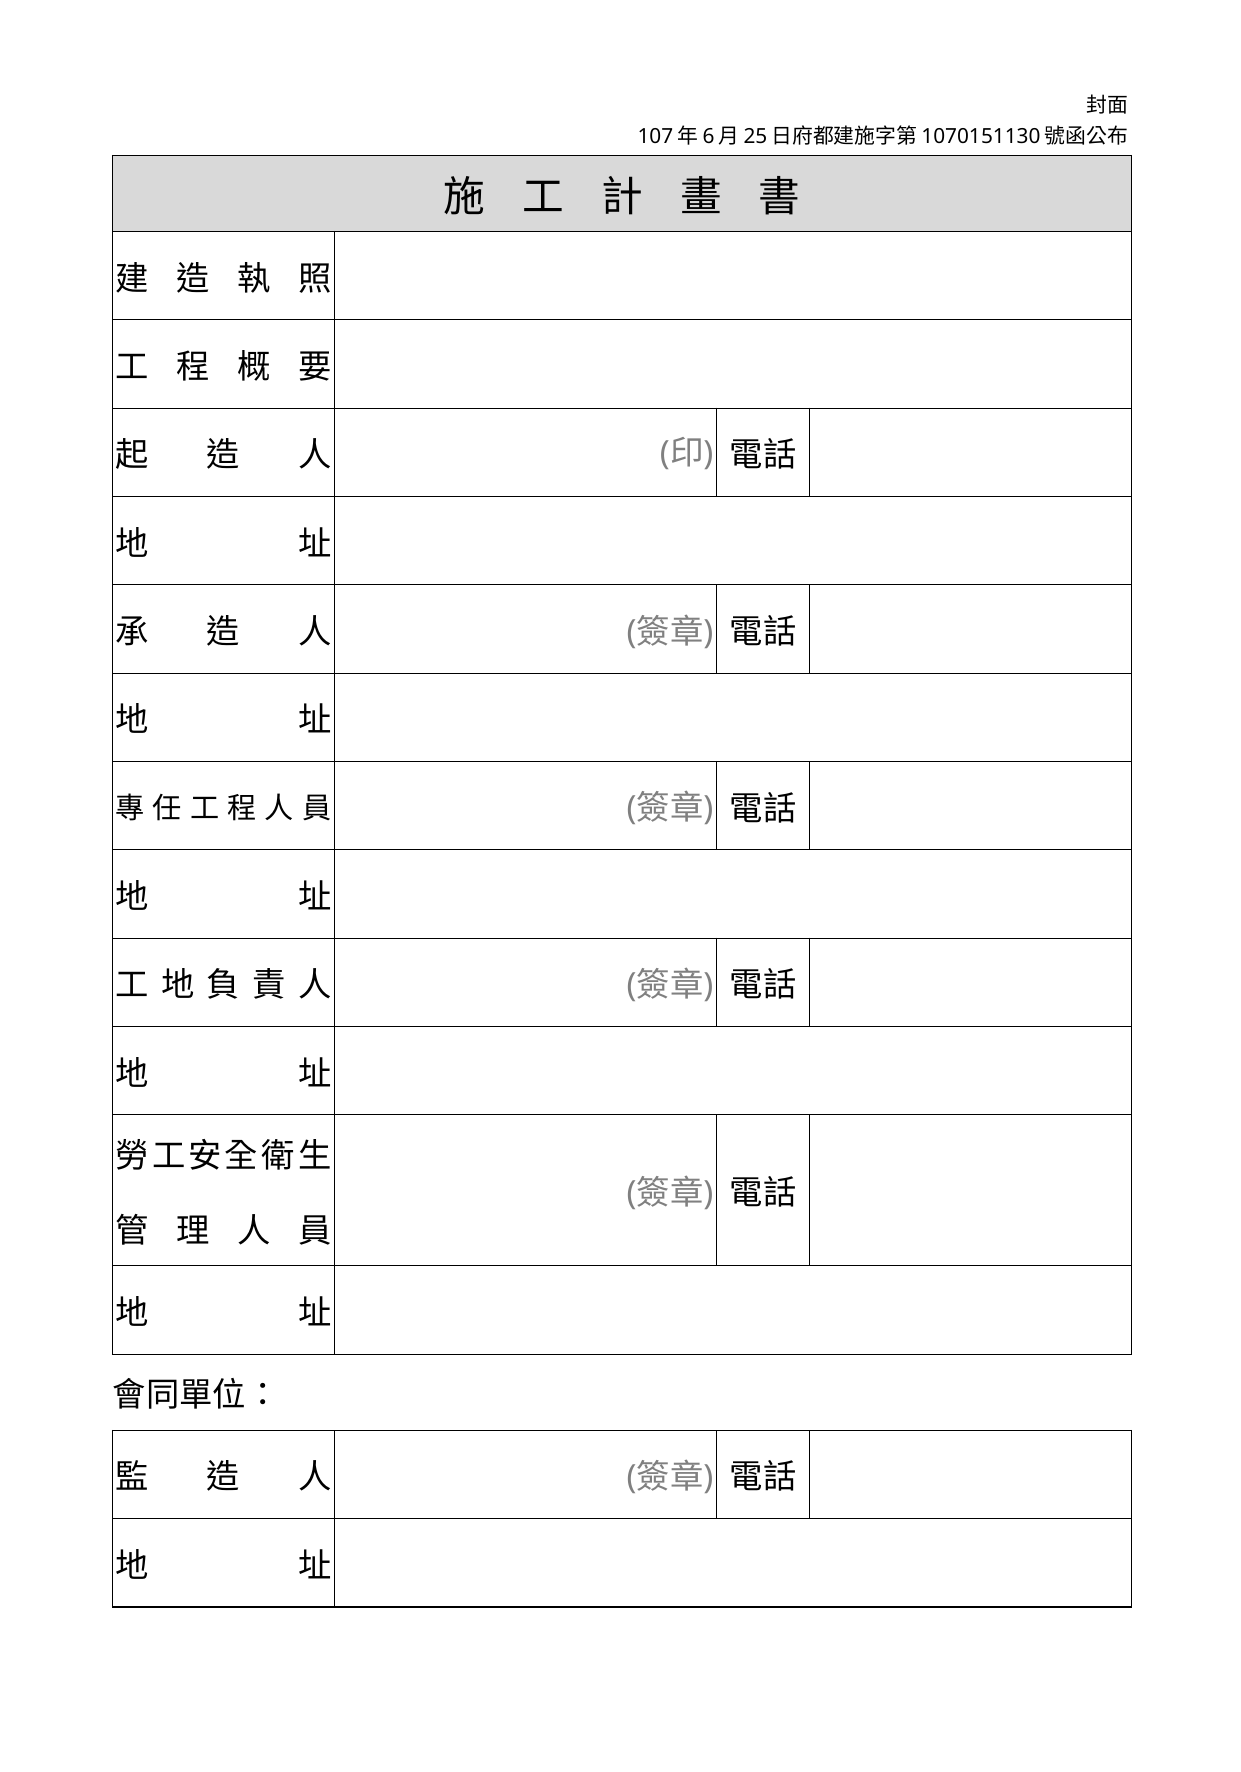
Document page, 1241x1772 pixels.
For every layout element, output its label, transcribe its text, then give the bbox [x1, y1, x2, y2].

table_cell 電話 [717, 762, 809, 849]
table_cell [810, 1115, 1131, 1265]
table_cell 專任工程人員 [113, 762, 334, 849]
table_cell 建造執照 [113, 232, 334, 319]
table_cell [335, 1266, 1131, 1354]
table_cell 地 址 [113, 1027, 334, 1114]
table_cell (簽章) [335, 939, 716, 1026]
table_cell [335, 1519, 1131, 1606]
table_cell 地 址 [113, 1519, 334, 1606]
table_cell 地 址 [113, 850, 334, 937]
table_cell 地 址 [113, 1266, 334, 1354]
table_cell 電話 [717, 409, 809, 496]
table_cell (簽章) [335, 1115, 716, 1265]
table_cell [810, 762, 1131, 849]
table_cell [810, 409, 1131, 496]
table_cell [335, 232, 1131, 319]
table_cell 工地負責人 [113, 939, 334, 1026]
table_cell 地 址 [113, 674, 334, 761]
table_cell [335, 320, 1131, 407]
table_cell 起造人 [113, 409, 334, 496]
table_cell [335, 1027, 1131, 1114]
table_cell 電話 [717, 939, 809, 1026]
table_cell (簽章) [335, 762, 716, 849]
table_header 施 工 計 畫 書 [113, 156, 1131, 231]
table_header [810, 1431, 1131, 1518]
table_cell 承造人 [113, 585, 334, 672]
table_cell 電話 [717, 1115, 809, 1265]
table_cell 工程概要 [113, 320, 334, 407]
table_cell 地 址 [113, 497, 334, 584]
table_header (簽章) [335, 1431, 716, 1518]
table_cell 電話 [717, 585, 809, 672]
table_cell 勞工安全衛生管理人員 [113, 1115, 334, 1265]
table_cell (簽章) [335, 585, 716, 672]
table_cell [335, 674, 1131, 761]
text 會同單位： [112, 1355, 1128, 1430]
table_cell [810, 585, 1131, 672]
table_cell [810, 939, 1131, 1026]
table_cell (印) [335, 409, 716, 496]
table_cell [335, 497, 1131, 584]
table_header 監造人 [113, 1431, 334, 1518]
table_header 電話 [717, 1431, 809, 1518]
table_cell [335, 850, 1131, 937]
